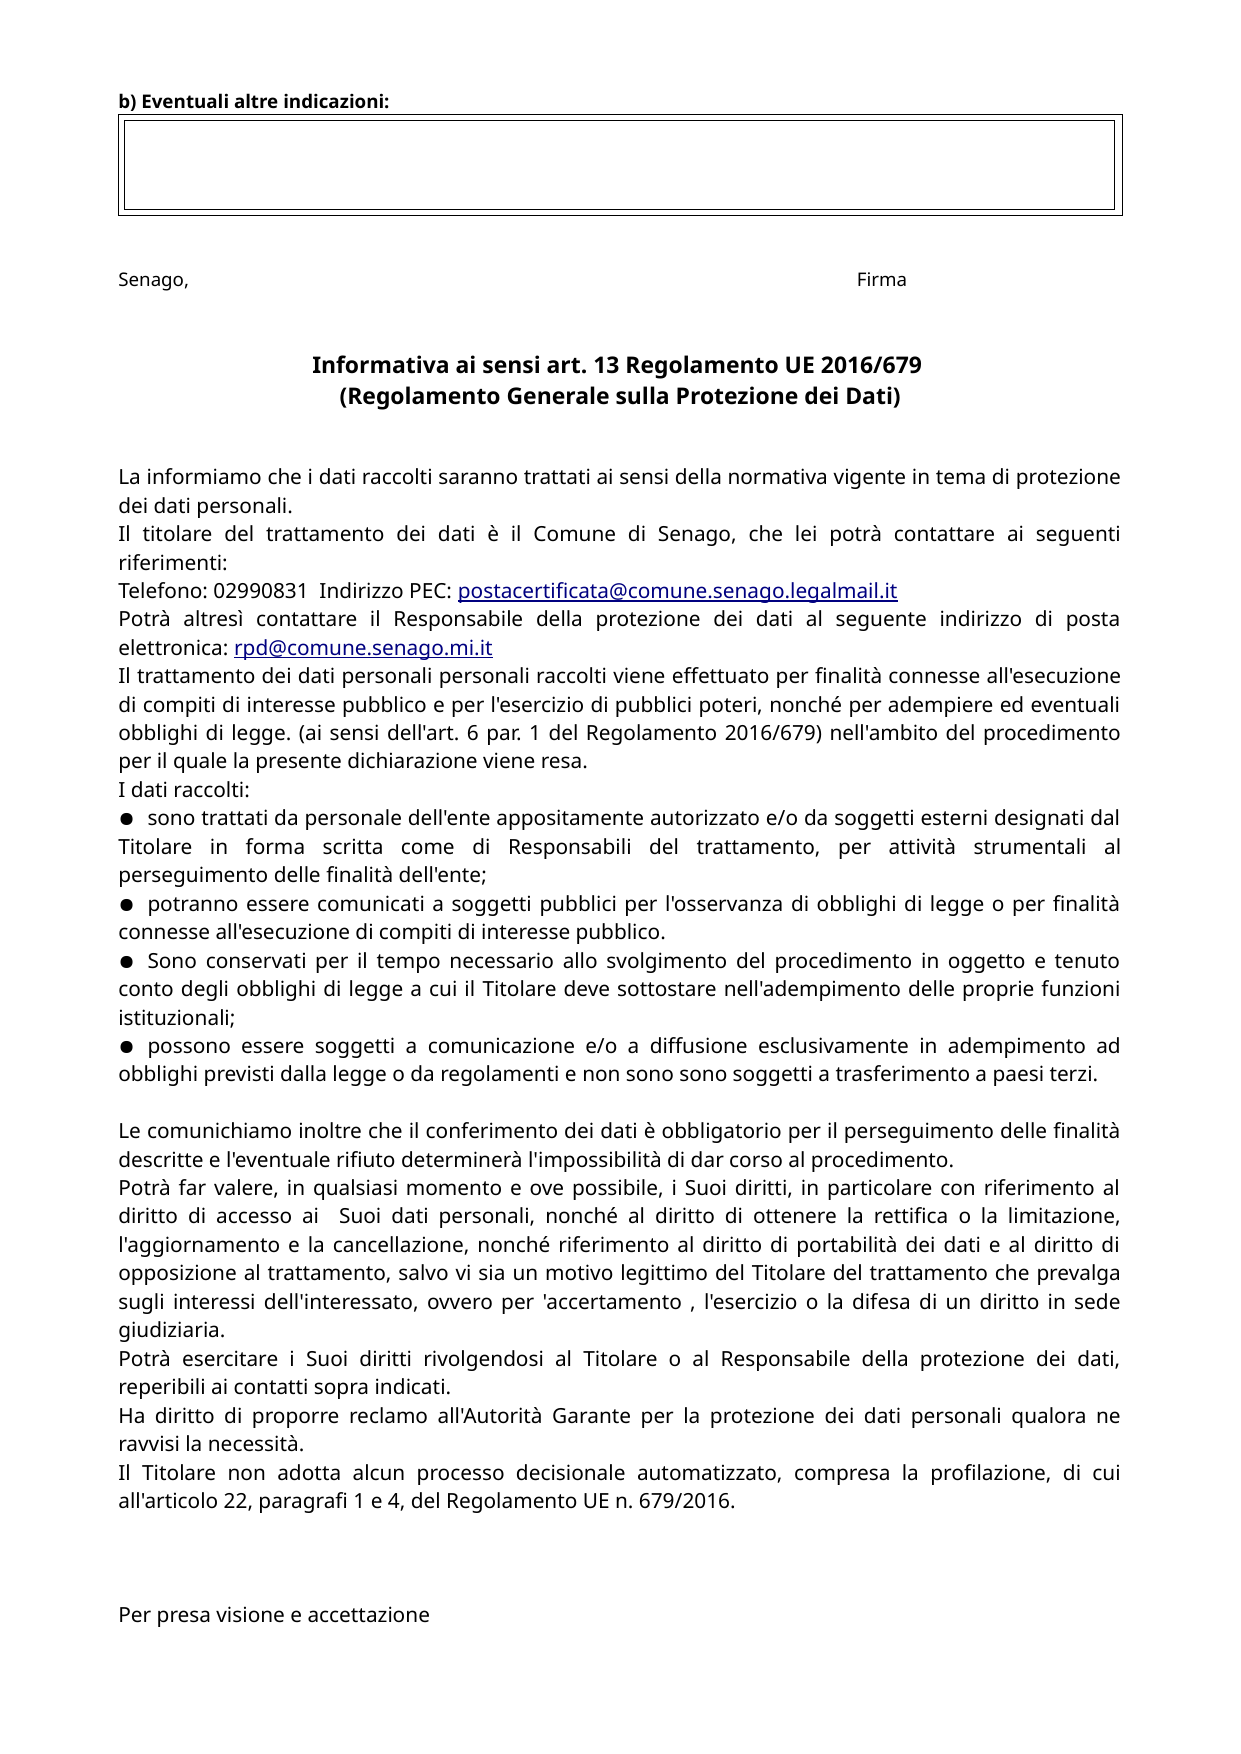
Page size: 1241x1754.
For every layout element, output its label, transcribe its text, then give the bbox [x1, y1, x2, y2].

text Il Titolare non adotta alcun processo decisionale automatizzato, compresa la profilazione, di cui all'articolo 22, paragrafi 1 e 4, del Regolamento UE n. 679/2016. [118, 1458, 1122, 1514]
list sono trattati da personale dell'ente appositamente autorizzato e/o da soggetti esterni designati dal Titolare in forma scritta come di Responsabili del trattamento, per attività strumentali al perseguimento delle finalità dell'ente; [118, 803, 1122, 889]
list Sono conservati per il tempo necessario allo svolgimento del procedimento in oggetto e tenuto conto degli obblighi di legge a cui il Titolare deve sottostare nell'adempimento delle proprie funzioni istituzionali; [118, 946, 1122, 1031]
text Potrà altresì contattare il Responsabile della protezione dei dati al seguente indirizzo di posta elettronica: rpd@comune.senago.mi.it [118, 604, 1122, 661]
text Il trattamento dei dati personali personali raccolti viene effettuato per finalità connesse all'esecuzione di compiti di interesse pubblico e per l'esercizio di pubblici poteri, nonché per adempiere ed eventuali obblighi di legge. (ai sensi dell'art. 6 par. 1 del Regolamento 2016/679) nell'ambito del procedimento per il quale la presente dichiarazione viene resa. [118, 661, 1122, 775]
text Telefono: 02990831 Indirizzo PEC: postacertificata@comune.senago.legalmail.it [118, 576, 1122, 604]
text Le comunichiamo inoltre che il conferimento dei dati è obbligatorio per il perseguimento delle finalità descritte e l'eventuale rifiuto determinerà l'impossibilità di dar corso al procedimento. [118, 1116, 1122, 1173]
text b) Eventuali altre indicazioni: [118, 88, 1122, 114]
text Potrà esercitare i Suoi diritti rivolgendosi al Titolare o al Responsabile della protezione dei dati, reperibili ai contatti sopra indicati. [118, 1344, 1122, 1401]
text Il titolare del trattamento dei dati è il Comune di Senago, che lei potrà contattare ai seguenti riferimenti: [118, 519, 1122, 576]
text (Regolamento Generale sulla Protezione dei Dati) [118, 380, 1122, 411]
text Senago, Firma [118, 266, 1122, 292]
text La informiamo che i dati raccolti saranno trattati ai sensi della normativa vigente in tema di protezione dei dati personali. [118, 462, 1122, 519]
text Potrà far valere, in qualsiasi momento e ove possibile, i Suoi diritti, in particolare con riferimento al diritto di accesso ai Suoi dati personali, nonché al diritto di ottenere la rettifica o la limitazione, l'aggiornamento e la cancellazione, nonché riferimento al diritto di portabilità dei dati e al diritto di opposizione al trattamento, salvo vi sia un motivo legittimo del Titolare del trattamento che prevalga sugli interessi dell'interessato, ovvero per 'accertamento , l'esercizio o la difesa di un diritto in sede giudiziaria. [118, 1173, 1122, 1344]
list potranno essere comunicati a soggetti pubblici per l'osservanza di obblighi di legge o per finalità connesse all'esecuzione di compiti di interesse pubblico. [118, 889, 1122, 946]
list possono essere soggetti a comunicazione e/o a diffusione esclusivamente in adempimento ad obblighi previsti dalla legge o da regolamenti e non sono sono soggetti a trasferimento a paesi terzi. [118, 1031, 1122, 1088]
text Per presa visione e accettazione [118, 1600, 1122, 1628]
text I dati raccolti: [118, 775, 1122, 803]
text Informativa ai sensi art. 13 Regolamento UE 2016/679 [118, 349, 1122, 380]
table_header [119, 115, 1122, 215]
text Ha diritto di proporre reclamo all'Autorità Garante per la protezione dei dati personali qualora ne ravvisi la necessità. [118, 1401, 1122, 1458]
